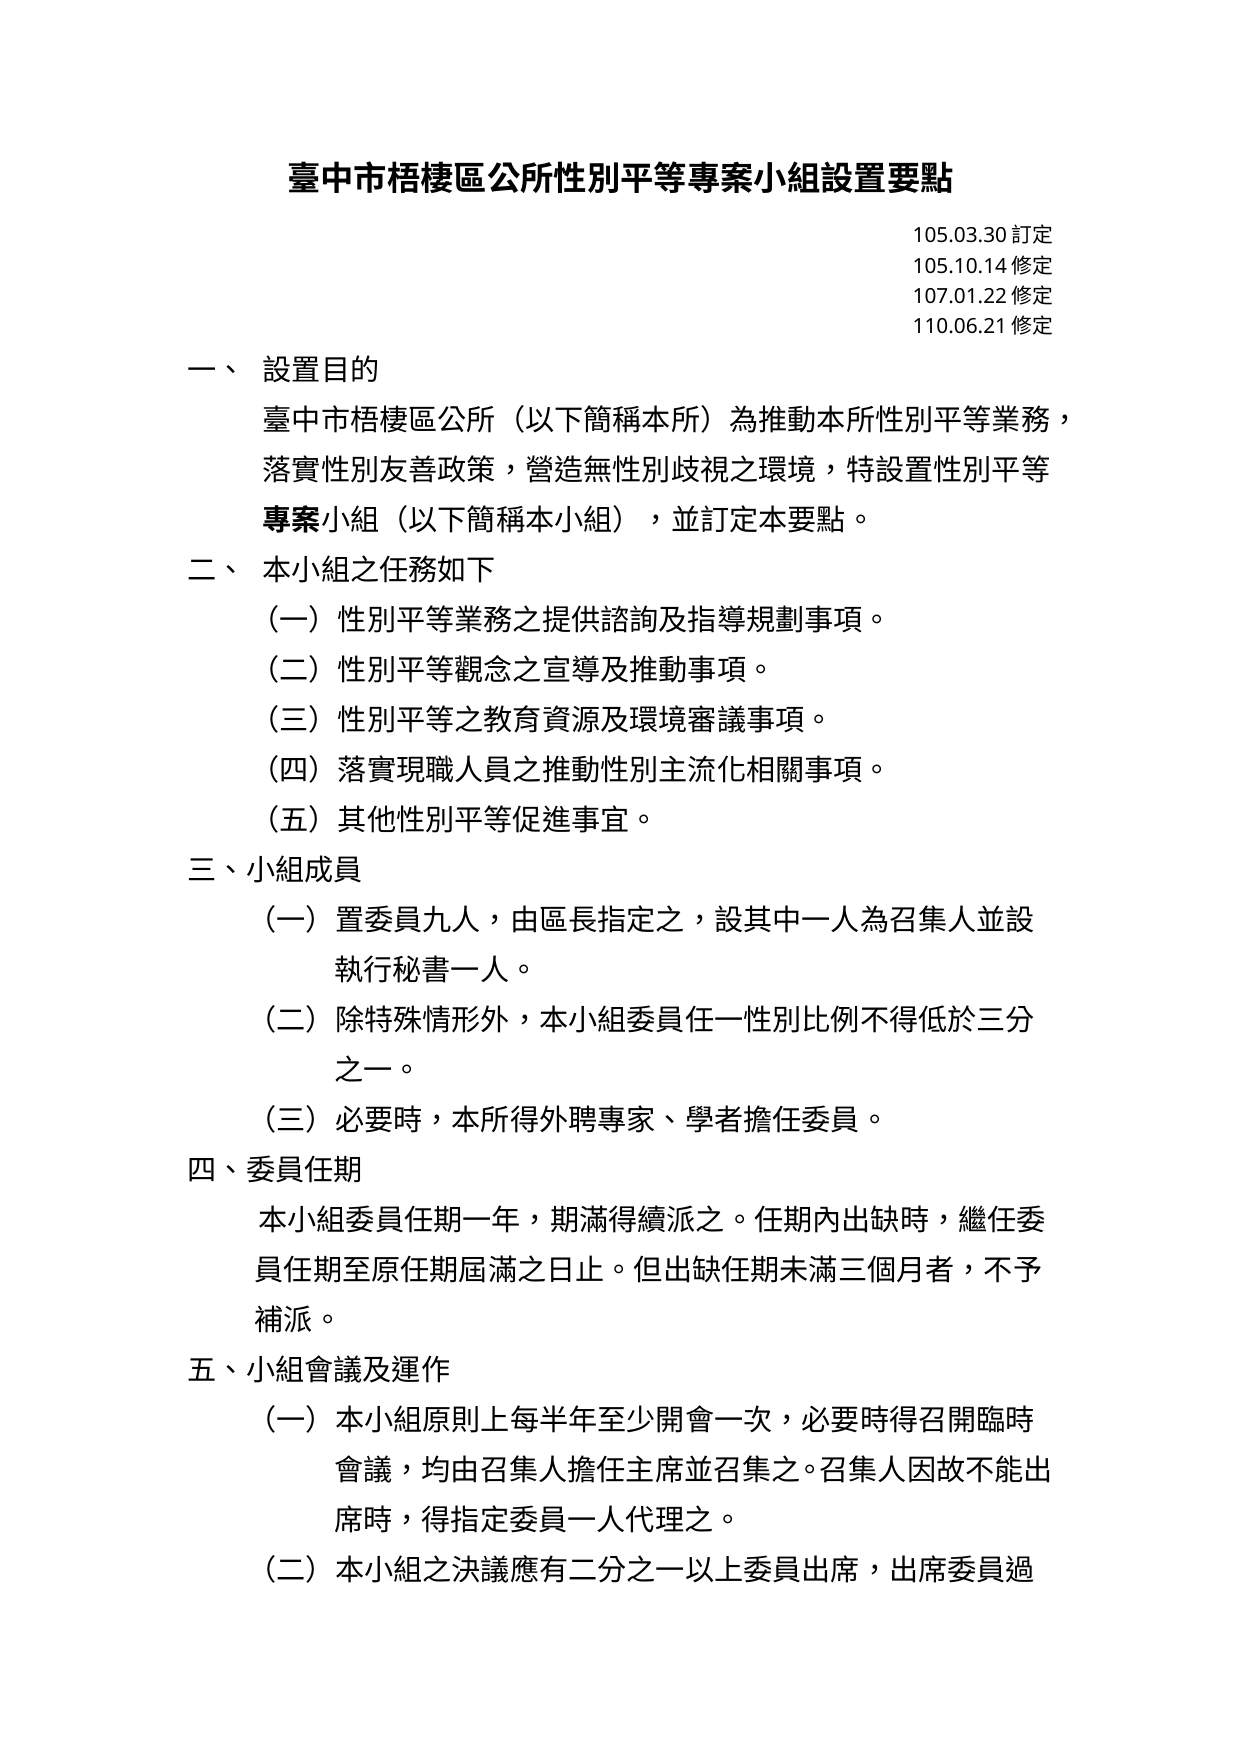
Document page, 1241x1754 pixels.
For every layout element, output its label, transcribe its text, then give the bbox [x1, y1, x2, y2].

text （一）性別平等業務之提供諮詢及指導規劃事項。 [250, 590, 1053, 640]
text 臺中市梧棲區公所性別平等專案小組設置要點 [187, 150, 1053, 200]
text （一）本小組原則上每半年至少開會一次，必要時得召開臨時會議，均由召集人擔任主席並召集之。召集人因故不能出席時，得指定委員一人代理之。 [247, 1390, 1053, 1540]
text （二）本小組之決議應有二分之一以上委員出席，出席委員過 [247, 1540, 1053, 1590]
text 臺中市梧棲區公所（以下簡稱本所）為推動本所性別平等業務，落實性別友善政策，營造無性別歧視之環境，特設置性別平等專案小組（以下簡稱本小組），並訂定本要點。 [262, 390, 1053, 540]
text （四）落實現職人員之推動性別主流化相關事項。 [250, 740, 1053, 790]
text 五、小組會議及運作 [187, 1340, 1053, 1390]
text （二）性別平等觀念之宣導及推動事項。 [250, 640, 1053, 690]
text 四、委員任期 [187, 1140, 1053, 1190]
text （一）置委員九人，由區長指定之，設其中一人為召集人並設執行秘書一人。 [247, 890, 1053, 990]
text （五）其他性別平等促進事宜。 [250, 790, 1053, 840]
text 三、小組成員 [187, 840, 1053, 890]
text （二）除特殊情形外，本小組委員任一性別比例不得低於三分之一。 [247, 990, 1053, 1090]
text 107.01.22修定 [187, 279, 1053, 310]
text 本小組委員任期一年，期滿得續派之。任期內出缺時，繼任委員任期至原任期屆滿之日止。但出缺任期未滿三個月者，不予補派。 [254, 1190, 1053, 1340]
text 105.10.14修定 [187, 249, 1053, 279]
list 本小組之任務如下 [187, 540, 1053, 590]
text 105.03.30訂定 [187, 219, 1053, 249]
list 設置目的 [187, 340, 1053, 390]
text （三）性別平等之教育資源及環境審議事項。 [250, 690, 1053, 740]
text 110.06.21修定 [187, 310, 1053, 340]
text （三）必要時，本所得外聘專家、學者擔任委員。 [247, 1090, 1053, 1140]
